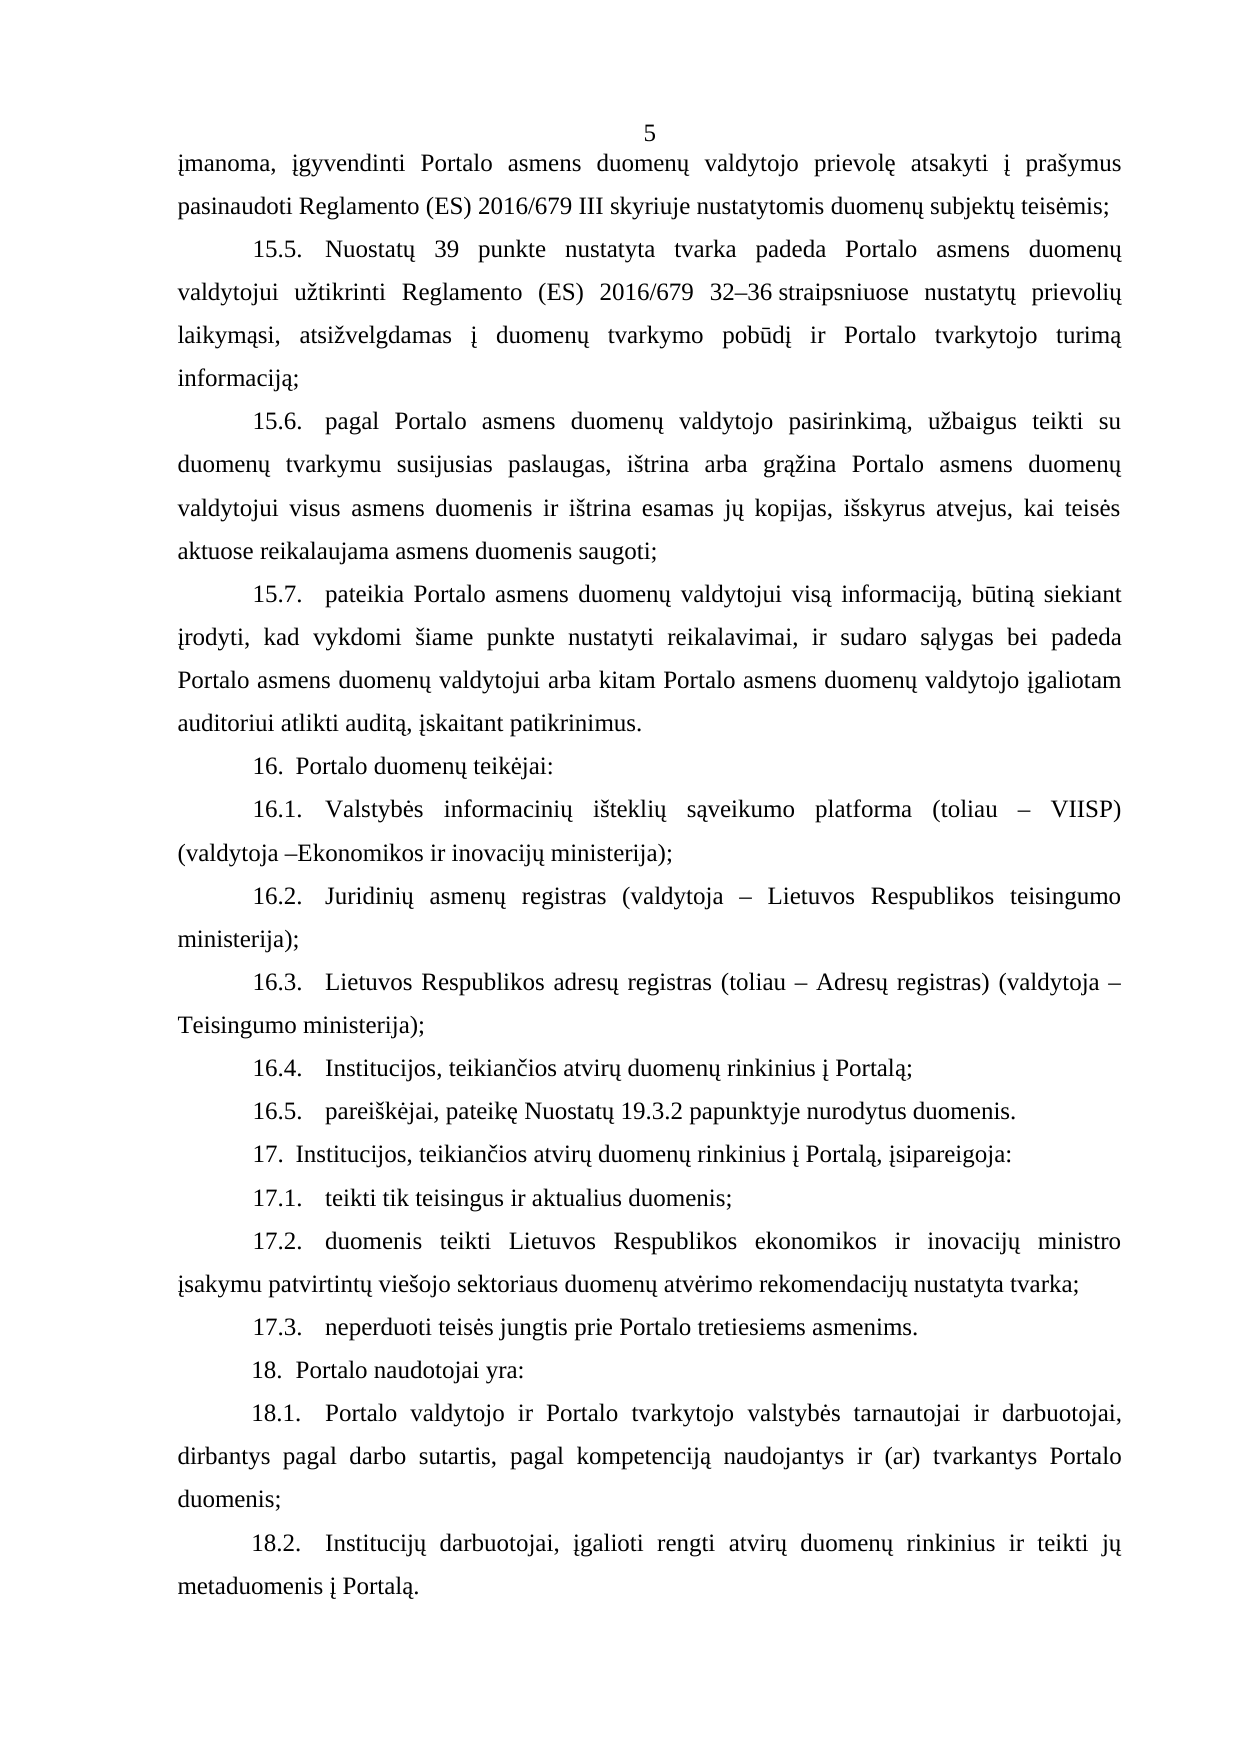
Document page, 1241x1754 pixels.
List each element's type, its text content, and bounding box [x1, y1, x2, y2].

text 15.6. pagal Portalo asmens duomenų valdytojo pasirinkimą, užbaigus teikti su duomenų tvarkymu susijusias paslaugas, ištrina arba grąžina Portalo asmens duomenų valdytojui visus asmens duomenis ir ištrina esamas jų kopijas, išskyrus atvejus, kai teisės aktuose reikalaujama asmens duomenis saugoti; [177, 406, 1122, 564]
text 16.3. Lietuvos Respublikos adresų registras (toliau – Adresų registras) (valdytoja – Teisingumo ministerija); [177, 967, 1122, 1039]
text 15.5. Nuostatų 39 punkte nustatyta tvarka padeda Portalo asmens duomenų valdytojui užtikrinti Reglamento (ES) 2016/679 32–36 straipsniuose nustatytų prievolių laikymąsi, atsižvelgdamas į duomenų tvarkymo pobūdį ir Portalo tvarkytojo turimą informaciją; [177, 234, 1122, 392]
text 15.7. pateikia Portalo asmens duomenų valdytojui visą informaciją, būtiną siekiant įrodyti, kad vykdomi šiame punkte nustatyti reikalavimai, ir sudaro sąlygas bei padeda Portalo asmens duomenų valdytojui arba kitam Portalo asmens duomenų valdytojo įgaliotam auditoriui atlikti auditą, įskaitant patikrinimus. [177, 579, 1122, 737]
text 16. Portalo duomenų teikėjai: [177, 751, 1122, 780]
text įmanoma, įgyvendinti Portalo asmens duomenų valdytojo prievolę atsakyti į prašymus pasinaudoti Reglamento (ES) 2016/679 III skyriuje nustatytomis duomenų subjektų teisėmis; [177, 148, 1122, 219]
text 17.2. duomenis teikti Lietuvos Respublikos ekonomikos ir inovacijų ministro įsakymu patvirtintų viešojo sektoriaus duomenų atvėrimo rekomendacijų nustatyta tvarka; [177, 1226, 1122, 1298]
text 17. Institucijos, teikiančios atvirų duomenų rinkinius į Portalą, įsipareigoja: [177, 1139, 1122, 1168]
text 17.1. teikti tik teisingus ir aktualius duomenis; [177, 1183, 1122, 1211]
text 16.5. pareiškėjai, pateikę Nuostatų 19.3.2 papunktyje nurodytus duomenis. [177, 1096, 1122, 1125]
text 18. Portalo naudotojai yra: [177, 1355, 1122, 1384]
text 18.2. Institucijų darbuotojai, įgalioti rengti atvirų duomenų rinkinius ir teikti jų metaduomenis į Portalą. [177, 1528, 1122, 1599]
text 17.3. neperduoti teisės jungtis prie Portalo tretiesiems asmenims. [177, 1312, 1122, 1341]
text 16.1. Valstybės informacinių išteklių sąveikumo platforma (toliau – VIISP) (valdytoja –Ekonomikos ir inovacijų ministerija); [177, 794, 1122, 866]
text 18.1. Portalo valdytojo ir Portalo tvarkytojo valstybės tarnautojai ir darbuotojai, dirbantys pagal darbo sutartis, pagal kompetenciją naudojantys ir (ar) tvarkantys Portalo duomenis; [177, 1398, 1122, 1513]
text 16.4. Institucijos, teikiančios atvirų duomenų rinkinius į Portalą; [177, 1053, 1122, 1082]
text 16.2. Juridinių asmenų registras (valdytoja – Lietuvos Respublikos teisingumo ministerija); [177, 881, 1122, 953]
